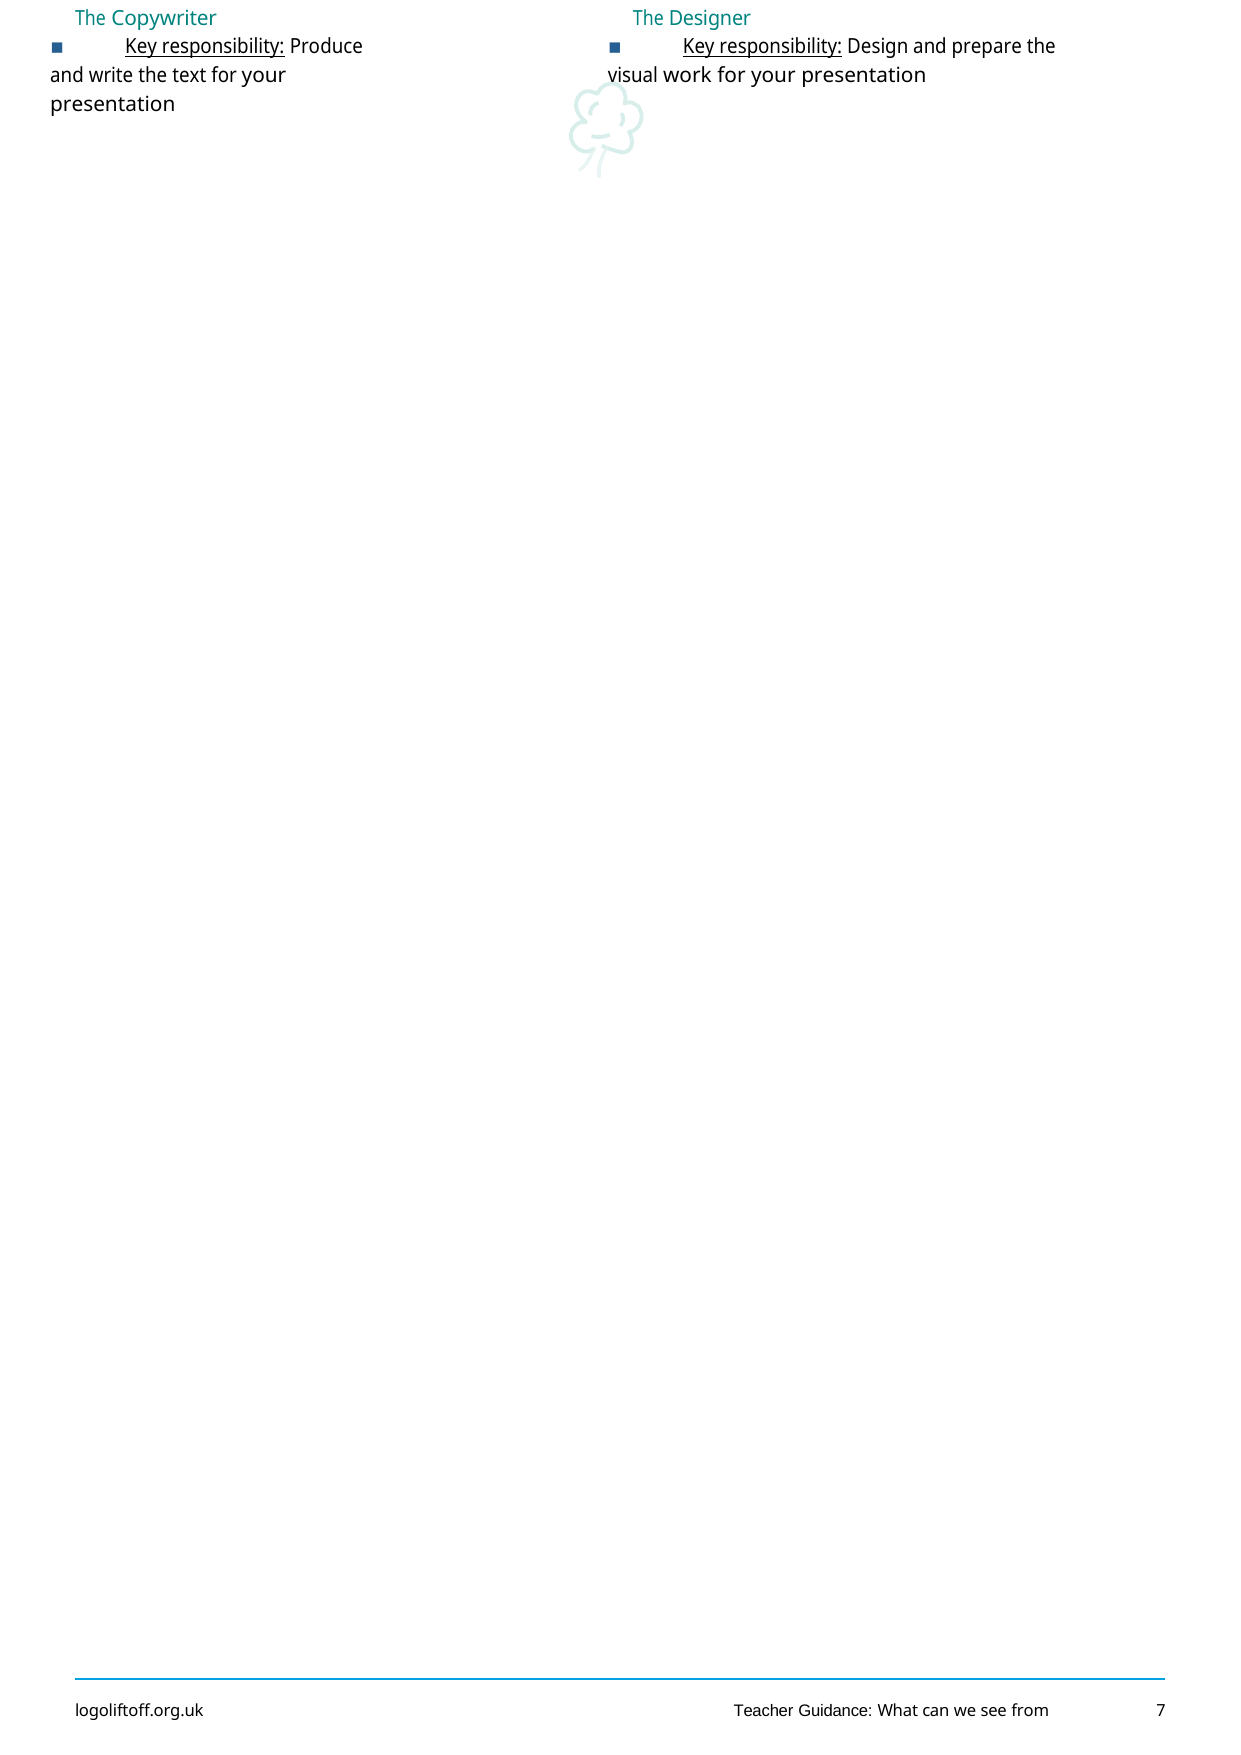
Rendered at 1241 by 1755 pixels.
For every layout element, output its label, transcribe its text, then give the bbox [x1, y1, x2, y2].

list Key responsibility: Produce and write the text for your presentation [50, 32, 393, 118]
text The Copywriter [75, 3, 498, 32]
list Key responsibility: Design and prepare the visual work for your presentation [608, 32, 1083, 89]
text The Designer [633, 3, 1188, 32]
